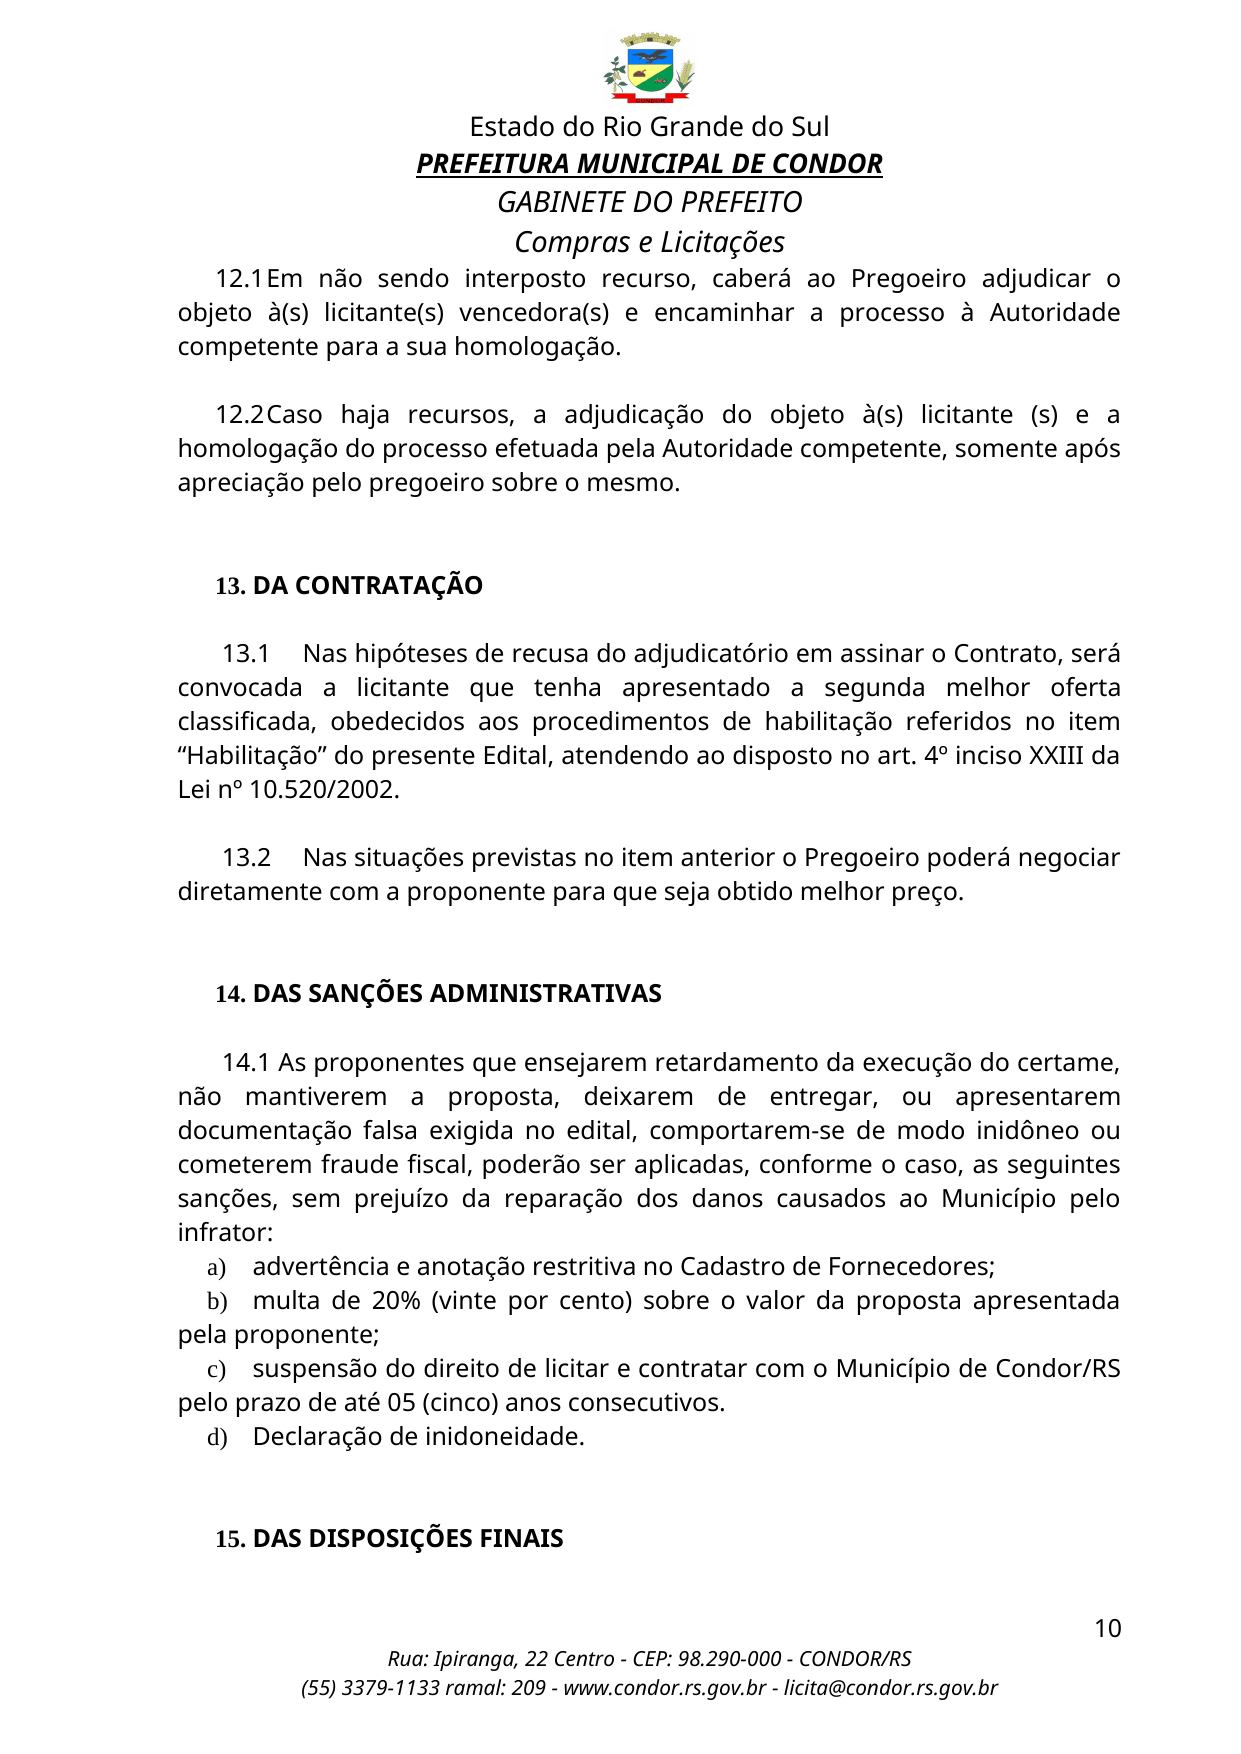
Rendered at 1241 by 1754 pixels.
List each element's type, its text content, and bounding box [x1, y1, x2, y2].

list Caso haja recursos, a adjudicação do objeto à(s) licitante (s) e a homologação do processo efetuada pela Autoridade competente, somente após apreciação pelo pregoeiro sobre o mesmo. [177, 397, 1122, 499]
list DA CONTRATAÇÃO [215, 567, 1122, 601]
list suspensão do direito de licitar e contratar com o Município de Condor/RS pelo prazo de até 05 (cinco) anos consecutivos. [177, 1351, 1122, 1419]
list DAS SANÇÕES ADMINISTRATIVAS [215, 976, 1122, 1010]
picture [602, 29, 698, 108]
list Em não sendo interposto recurso, caberá ao Pregoeiro adjudicar o objeto à(s) licitante(s) vencedora(s) e encaminhar a processo à Autoridade competente para a sua homologação. [177, 261, 1122, 363]
list advertência e anotação restritiva no Cadastro de Fornecedores; [177, 1248, 1122, 1283]
list multa de 20% (vinte por cento) sobre o valor da proposta apresentada pela proponente; [177, 1283, 1122, 1351]
list Declaração de inidoneidade. [177, 1419, 1122, 1453]
list DAS DISPOSIÇÕES FINAIS [215, 1521, 1122, 1555]
list Nas situações previstas no item anterior o Pregoeiro poderá negociar diretamente com a proponente para que seja obtido melhor preço. [177, 840, 1122, 908]
list Nas hipóteses de recusa do adjudicatório em assinar o Contrato, será convocada a licitante que tenha apresentado a segunda melhor oferta classificada, obedecidos aos procedimentos de habilitação referidos no item “Habilitação” do presente Edital, atendendo ao disposto no art. 4º inciso XXIII da Lei nº 10.520/2002. [177, 635, 1122, 806]
text 14.1 As proponentes que ensejarem retardamento da execução do certame, não mantiverem a proposta, deixarem de entregar, ou apresentarem documentação falsa exigida no edital, comportarem-se de modo inidôneo ou cometerem fraude fiscal, poderão ser aplicadas, conforme o caso, as seguintes sanções, sem prejuízo da reparação dos danos causados ao Município pelo infrator: [177, 1044, 1122, 1248]
